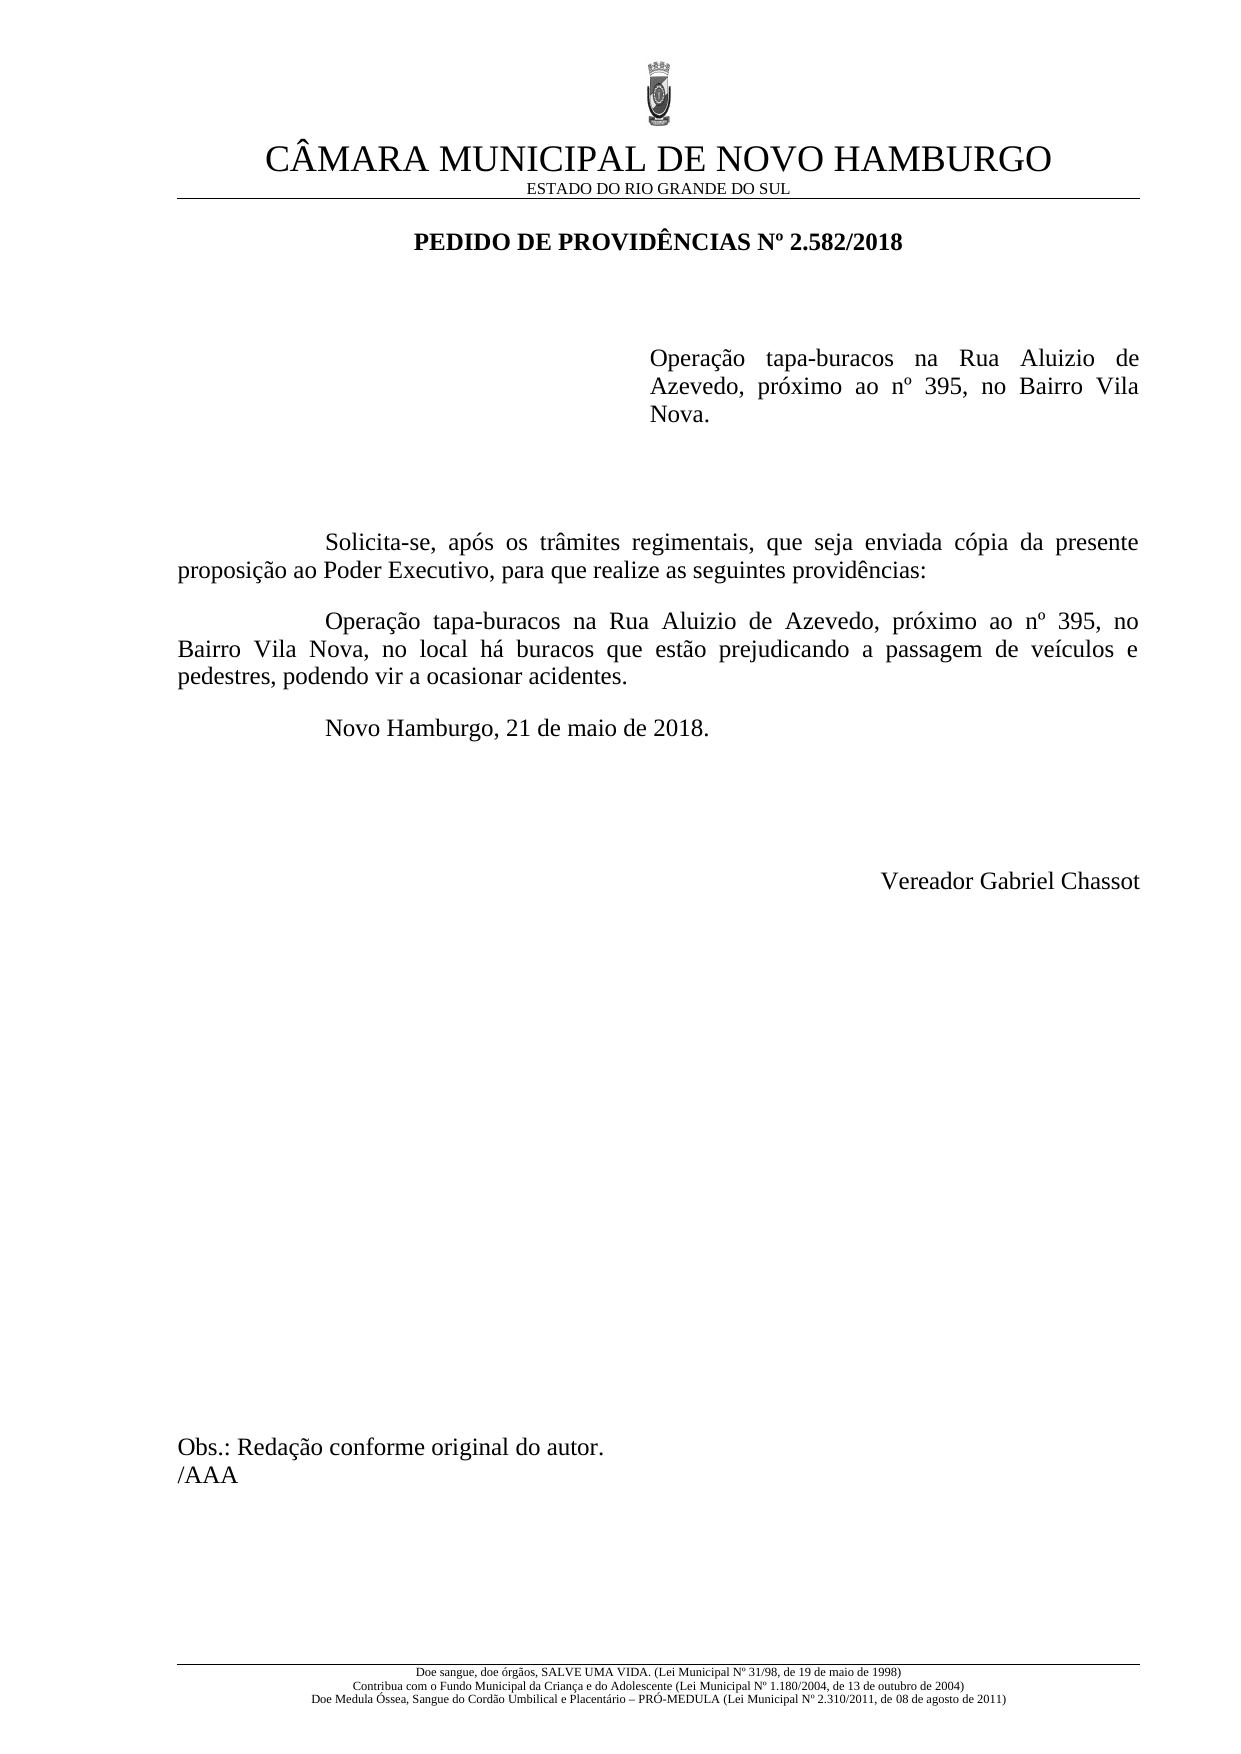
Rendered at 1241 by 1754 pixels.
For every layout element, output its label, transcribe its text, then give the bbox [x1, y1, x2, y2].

text PEDIDO DE PROVIDÊNCIAS Nº 2.582/2018 [177, 228, 1140, 256]
text Solicita-se, após os trâmites regimentais, que seja enviada cópia da presente proposição ao Poder Executivo, para que realize as seguintes providências: [177, 528, 1140, 583]
text Obs.: Redação conforme original do autor. [177, 1433, 1140, 1461]
text Operação tapa-buracos na Rua Aluizio de Azevedo, próximo ao nº 395, no Bairro Vila Nova. [649, 344, 1140, 428]
text Novo Hamburgo, 21 de maio de 2018. [177, 714, 1140, 741]
text Vereador Gabriel Chassot [177, 867, 1140, 895]
text /AAA [177, 1461, 1140, 1489]
text Operação tapa-buracos na Rua Aluizio de Azevedo, próximo ao nº 395, no Bairro Vila Nova, no local há buracos que estão prejudicando a passagem de veículos e pedestres, podendo vir a ocasionar acidentes. [177, 607, 1140, 690]
